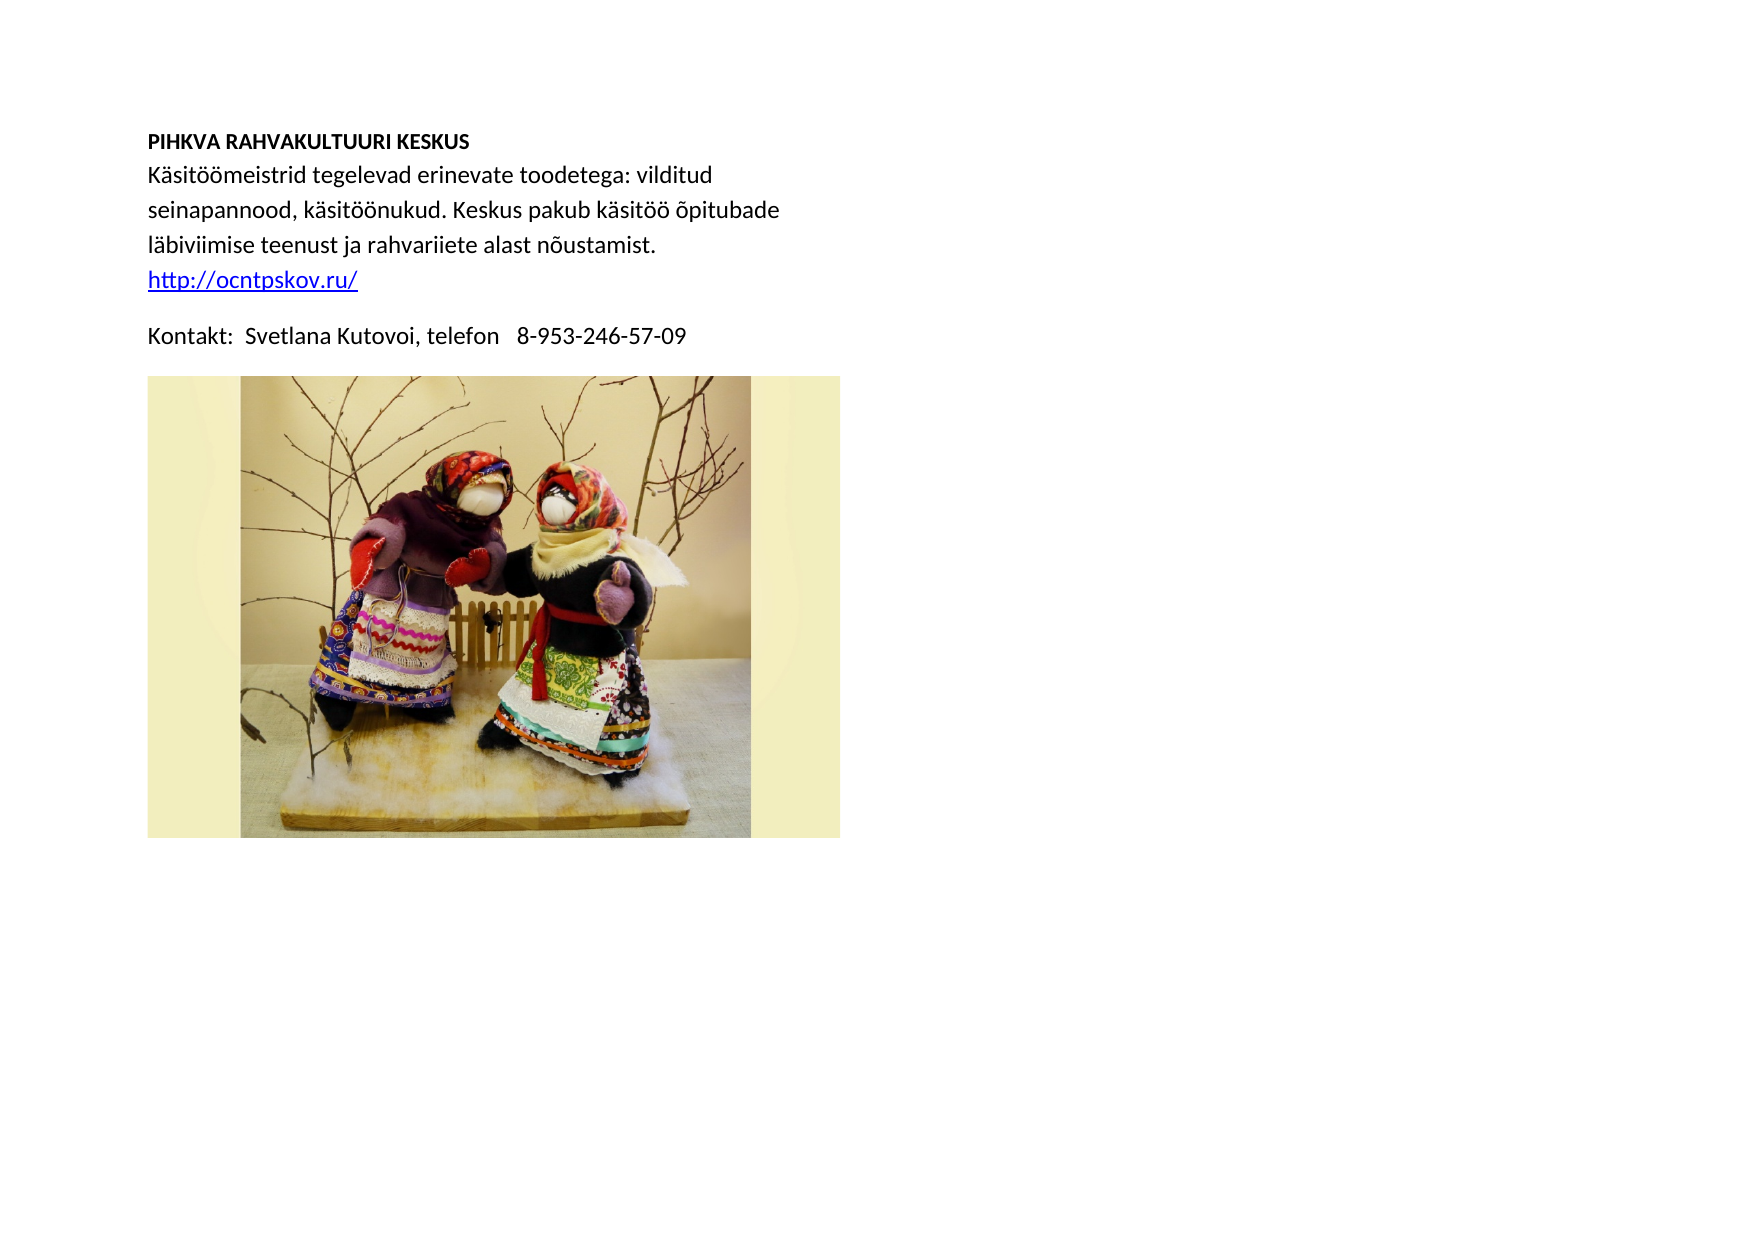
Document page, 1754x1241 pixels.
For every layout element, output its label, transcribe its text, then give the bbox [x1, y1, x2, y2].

text Kontakt: Svetlana Kutovoi, telefon 8-953-246-57-09 [148, 320, 840, 351]
picture [147, 376, 841, 838]
text PIHKVA RAHVAKULTUURI KESKUS Käsitöömeistrid tegelevad erinevate toodetega: vilditud seinapannood, käsitöönukud. Keskus pakub käsitöö õpitubade läbiviimise teenust ja rahvariiete alast nõustamist. http://ocntpskov.ru/ [148, 127, 840, 295]
